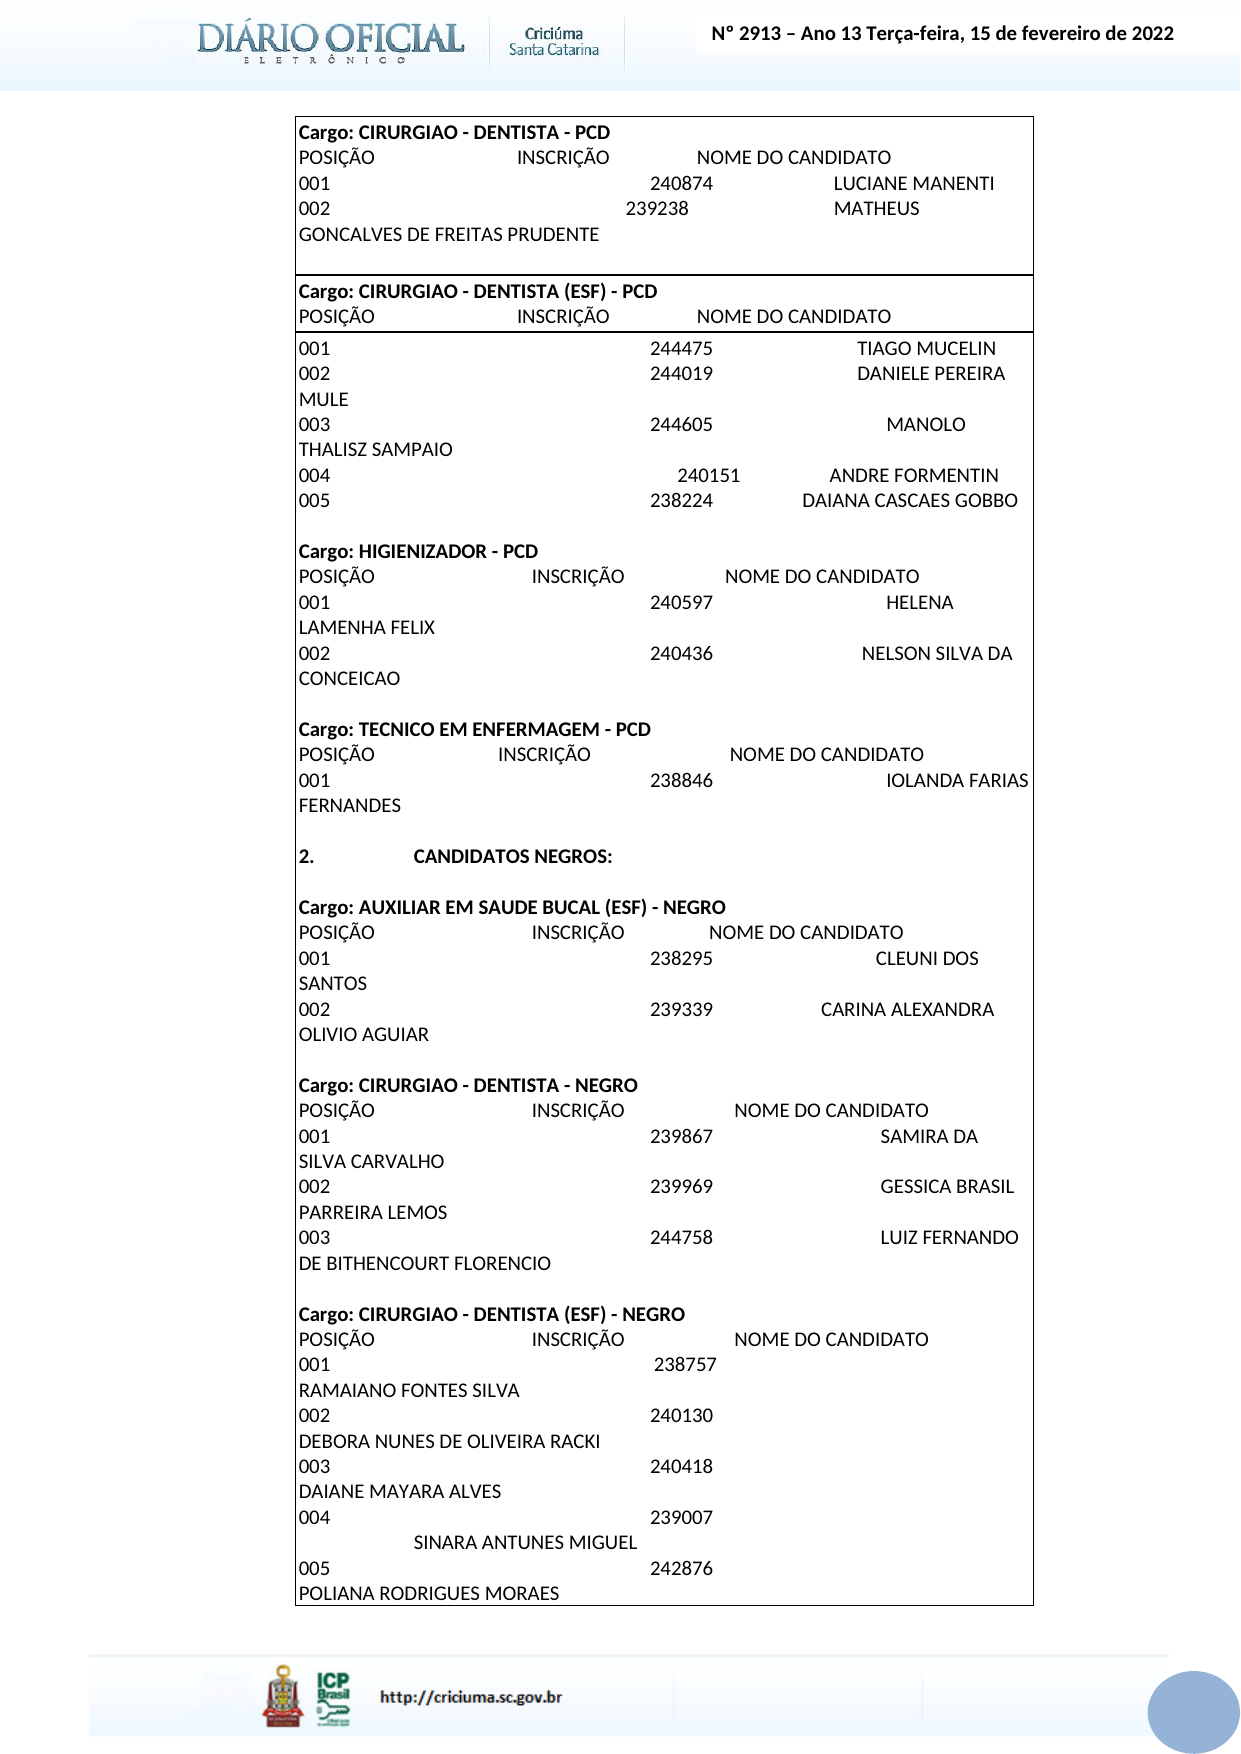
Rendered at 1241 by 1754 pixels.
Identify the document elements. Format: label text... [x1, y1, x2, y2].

text POSIÇÃO INSCRIÇÃO NOME DO CANDIDATO [296, 1094, 1033, 1120]
text 003 240418 DAIANE MAYARA ALVES [296, 1450, 1033, 1501]
text 005 238224 DAIANA CASCAES GOBBO [296, 484, 1033, 513]
text Cargo: CIRURGIAO - DENTISTA - NEGRO [296, 1069, 1033, 1094]
text Cargo: CIRURGIAO - DENTISTA (ESF) - PCD [296, 276, 1033, 300]
text Cargo: TECNICO EM ENFERMAGEM - PCD [296, 713, 1033, 738]
text 002 244019 DANIELE PEREIRA MULE [296, 357, 1033, 408]
text 001 244475 TIAGO MUCELIN [296, 333, 1033, 357]
text 001 238295 CLEUNI DOS SANTOS [296, 942, 1033, 993]
list CANDIDATOS NEGROS: [296, 840, 1033, 869]
text POSIÇÃO INSCRIÇÃO NOME DO CANDIDATO [296, 1323, 1033, 1348]
text Cargo: CIRURGIAO - DENTISTA (ESF) - NEGRO [296, 1298, 1033, 1323]
text 001 240597 HELENA LAMENHA FELIX [296, 586, 1033, 637]
text 001 238757 RAMAIANO FONTES SILVA [296, 1348, 1033, 1399]
text 002 239969 GESSICA BRASIL PARREIRA LEMOS [296, 1171, 1033, 1221]
text POSIÇÃO INSCRIÇÃO NOME DO CANDIDATO [296, 916, 1033, 942]
text POSIÇÃO INSCRIÇÃO NOME DO CANDIDATO [296, 561, 1033, 586]
text 005 242876 POLIANA RODRIGUES MORAES [296, 1552, 1033, 1605]
text 002 240130 DEBORA NUNES DE OLIVEIRA RACKI [296, 1399, 1033, 1450]
text 003 244605 MANOLO THALISZ SAMPAIO [296, 408, 1033, 459]
text 002 240436 NELSON SILVA DA CONCEICAO [296, 637, 1033, 691]
text 002 239339 CARINA ALEXANDRA OLIVIO AGUIAR [296, 993, 1033, 1047]
text POSIÇÃO INSCRIÇÃO NOME DO CANDIDATO [296, 141, 1033, 167]
text 004 239007 SINARA ANTUNES MIGUEL [296, 1501, 1033, 1552]
text 001 240874 LUCIANE MANENTI [296, 167, 1033, 192]
text Cargo: HIGIENIZADOR - PCD [296, 535, 1033, 561]
text Cargo: AUXILIAR EM SAUDE BUCAL (ESF) - NEGRO [296, 891, 1033, 916]
text POSIÇÃO INSCRIÇÃO NOME DO CANDIDATO [296, 300, 1033, 331]
text POSIÇÃO INSCRIÇÃO NOME DO CANDIDATO [296, 738, 1033, 764]
text 003 244758 LUIZ FERNANDO DE BITHENCOURT FLORENCIO [296, 1221, 1033, 1275]
text Cargo: CIRURGIAO - DENTISTA - PCD [296, 117, 1033, 141]
text 004 240151 ANDRE FORMENTIN [296, 459, 1033, 484]
text 002 239238 MATHEUS GONCALVES DE FREITAS PRUDENTE [296, 192, 1033, 246]
text 001 239867 SAMIRA DA SILVA CARVALHO [296, 1120, 1033, 1171]
text 001 238846 IOLANDA FARIAS FERNANDES [296, 764, 1033, 818]
